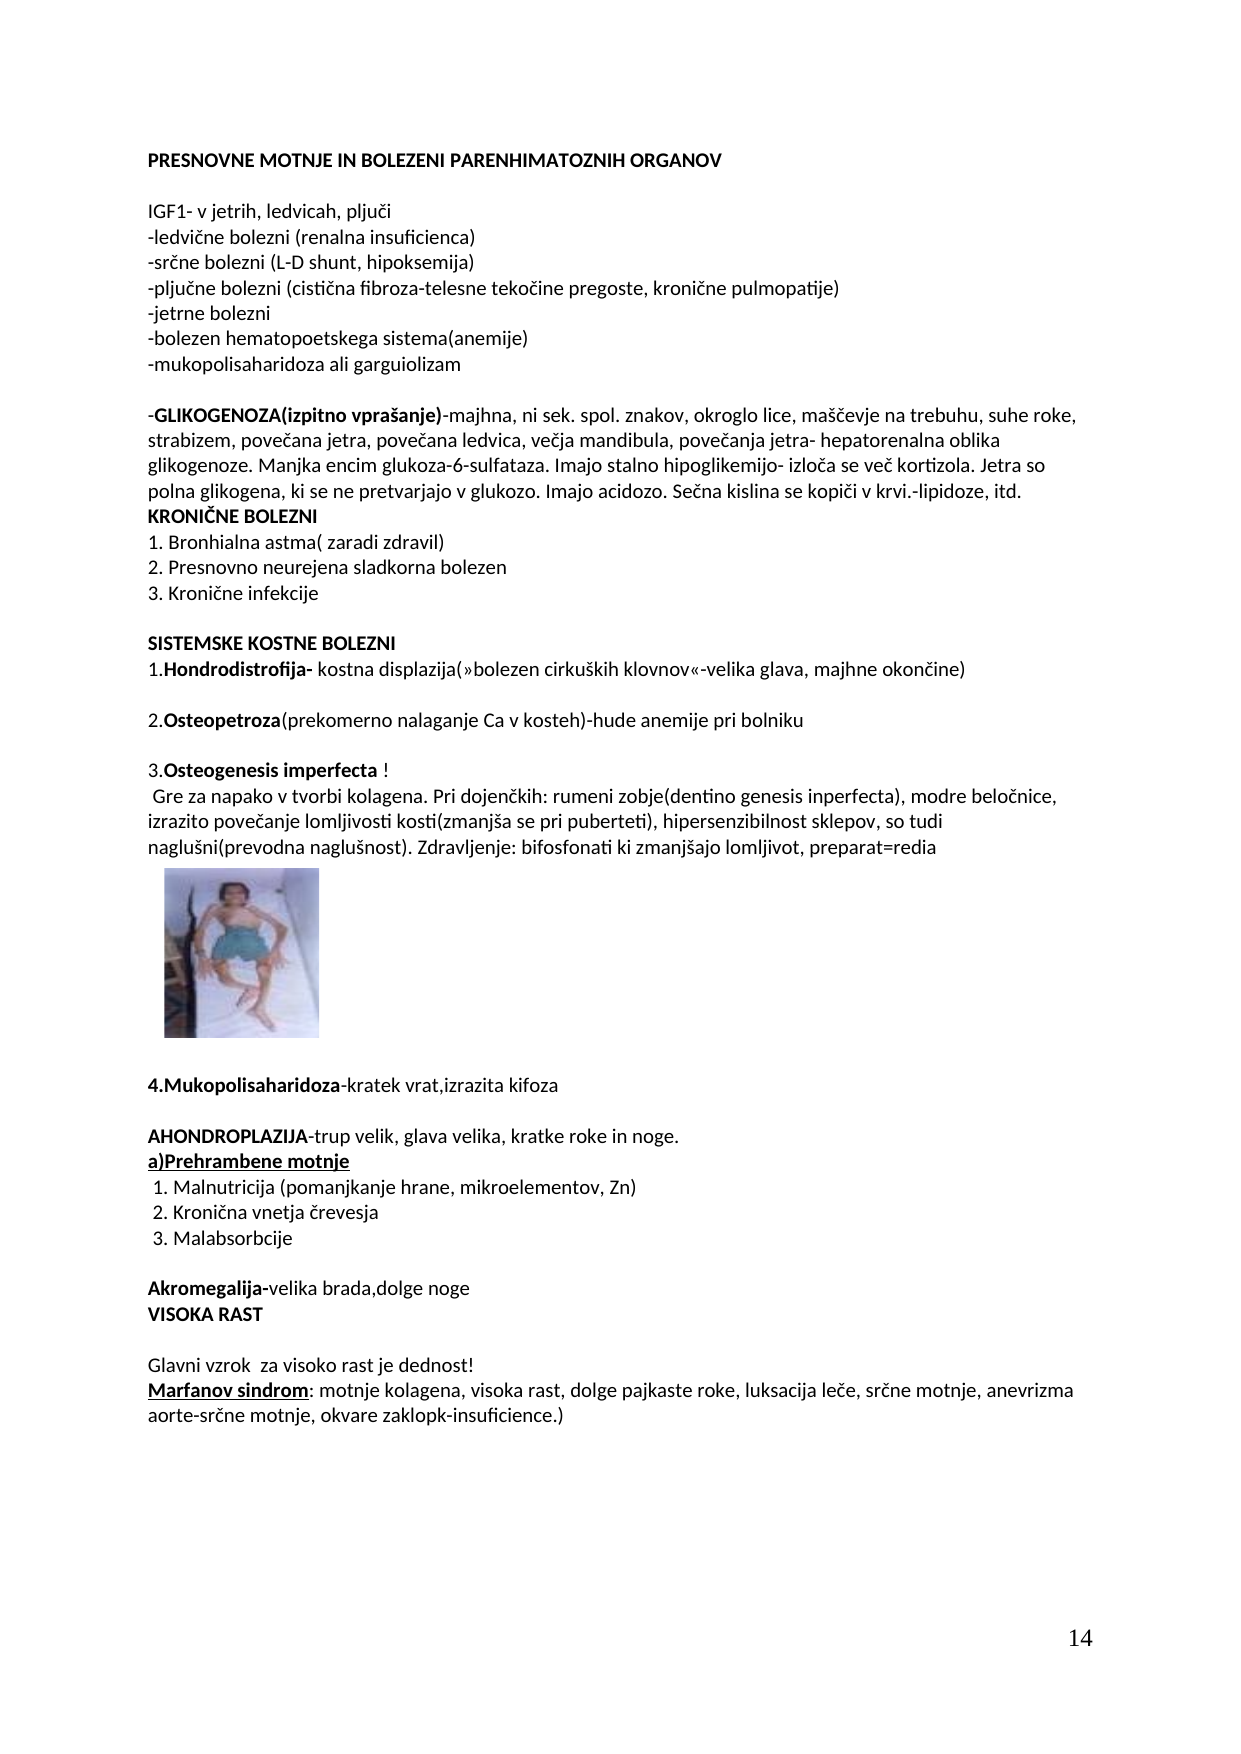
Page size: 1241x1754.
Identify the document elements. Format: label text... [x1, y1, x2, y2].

text -jetrne bolezni [148, 300, 1092, 326]
text 2.Osteopetroza(prekomerno nalaganje Ca v kosteh)-hude anemije pri bolniku [148, 707, 1092, 732]
text -pljučne bolezni (cistična fibroza-telesne tekočine pregoste, kronične pulmopatije) [148, 275, 1092, 300]
text -ledvične bolezni (renalna insuficienca) [148, 224, 1092, 249]
text 1.Hondrodistrofija- kostna displazija(»bolezen cirkuških klovnov«-velika glava, majhne okončine) [148, 656, 1092, 681]
text 3.Osteogenesis imperfecta ! [148, 758, 1092, 783]
text 2. Presnovno neurejena sladkorna bolezen [148, 554, 1092, 580]
text 4.Mukopolisaharidoza-kratek vrat,izrazita kifoza [148, 1072, 1092, 1098]
text Akromegalija-velika brada,dolge noge [148, 1276, 1092, 1301]
text PRESNOVNE MOTNJE IN BOLEZENI PARENHIMATOZNIH ORGANOV [148, 148, 1092, 173]
text AHONDROPLAZIJA-trup velik, glava velika, kratke roke in noge. [148, 1123, 1092, 1148]
text 3. Kronične infekcije [148, 580, 1092, 605]
text -srčne bolezni (L-D shunt, hipoksemija) [148, 249, 1092, 275]
text -bolezen hematopoetskega sistema(anemije) [148, 326, 1092, 351]
text KRONIČNE BOLEZNI [148, 503, 1092, 529]
text VISOKA RAST [148, 1301, 1092, 1326]
text 1. Malnutricija (pomanjkanje hrane, mikroelementov, Zn) [148, 1174, 1092, 1199]
text 1. Bronhialna astma( zaradi zdravil) [148, 529, 1092, 554]
text 2. Kronična vnetja črevesja [148, 1199, 1092, 1225]
picture [164, 868, 320, 1038]
text Gre za napako v tvorbi kolagena. Pri dojenčkih: rumeni zobje(dentino genesis inperfecta), modre beločnice, izrazito povečanje lomljivosti kosti(zmanjša se pri puberteti), hipersenzibilnost sklepov, so tudi naglušni(prevodna naglušnost). Zdravljenje: bifosfonati ki zmanjšajo lomljivot, preparat=redia [148, 783, 1092, 859]
text SISTEMSKE KOSTNE BOLEZNI [148, 631, 1092, 656]
text Glavni vzrok za visoko rast je dednost! [148, 1352, 1092, 1377]
text -GLIKOGENOZA(izpitno vprašanje)-majhna, ni sek. spol. znakov, okroglo lice, maščevje na trebuhu, suhe roke, strabizem, povečana jetra, povečana ledvica, večja mandibula, povečanja jetra- hepatorenalna oblika glikogenoze. Manjka encim glukoza-6-sulfataza. Imajo stalno hipoglikemijo- izloča se več kortizola. Jetra so polna glikogena, ki se ne pretvarjajo v glukozo. Imajo acidozo. Sečna kislina se kopiči v krvi.-lipidoze, itd. [148, 402, 1092, 503]
text Marfanov sindrom: motnje kolagena, visoka rast, dolge pajkaste roke, luksacija leče, srčne motnje, anevrizma aorte-srčne motnje, okvare zaklopk-insuficience.) [148, 1377, 1092, 1428]
text IGF1- v jetrih, ledvicah, pljuči [148, 198, 1092, 224]
text -mukopolisaharidoza ali garguiolizam [148, 351, 1092, 376]
text a)Prehrambene motnje [148, 1148, 1092, 1174]
text 3. Malabsorbcije [148, 1225, 1092, 1250]
